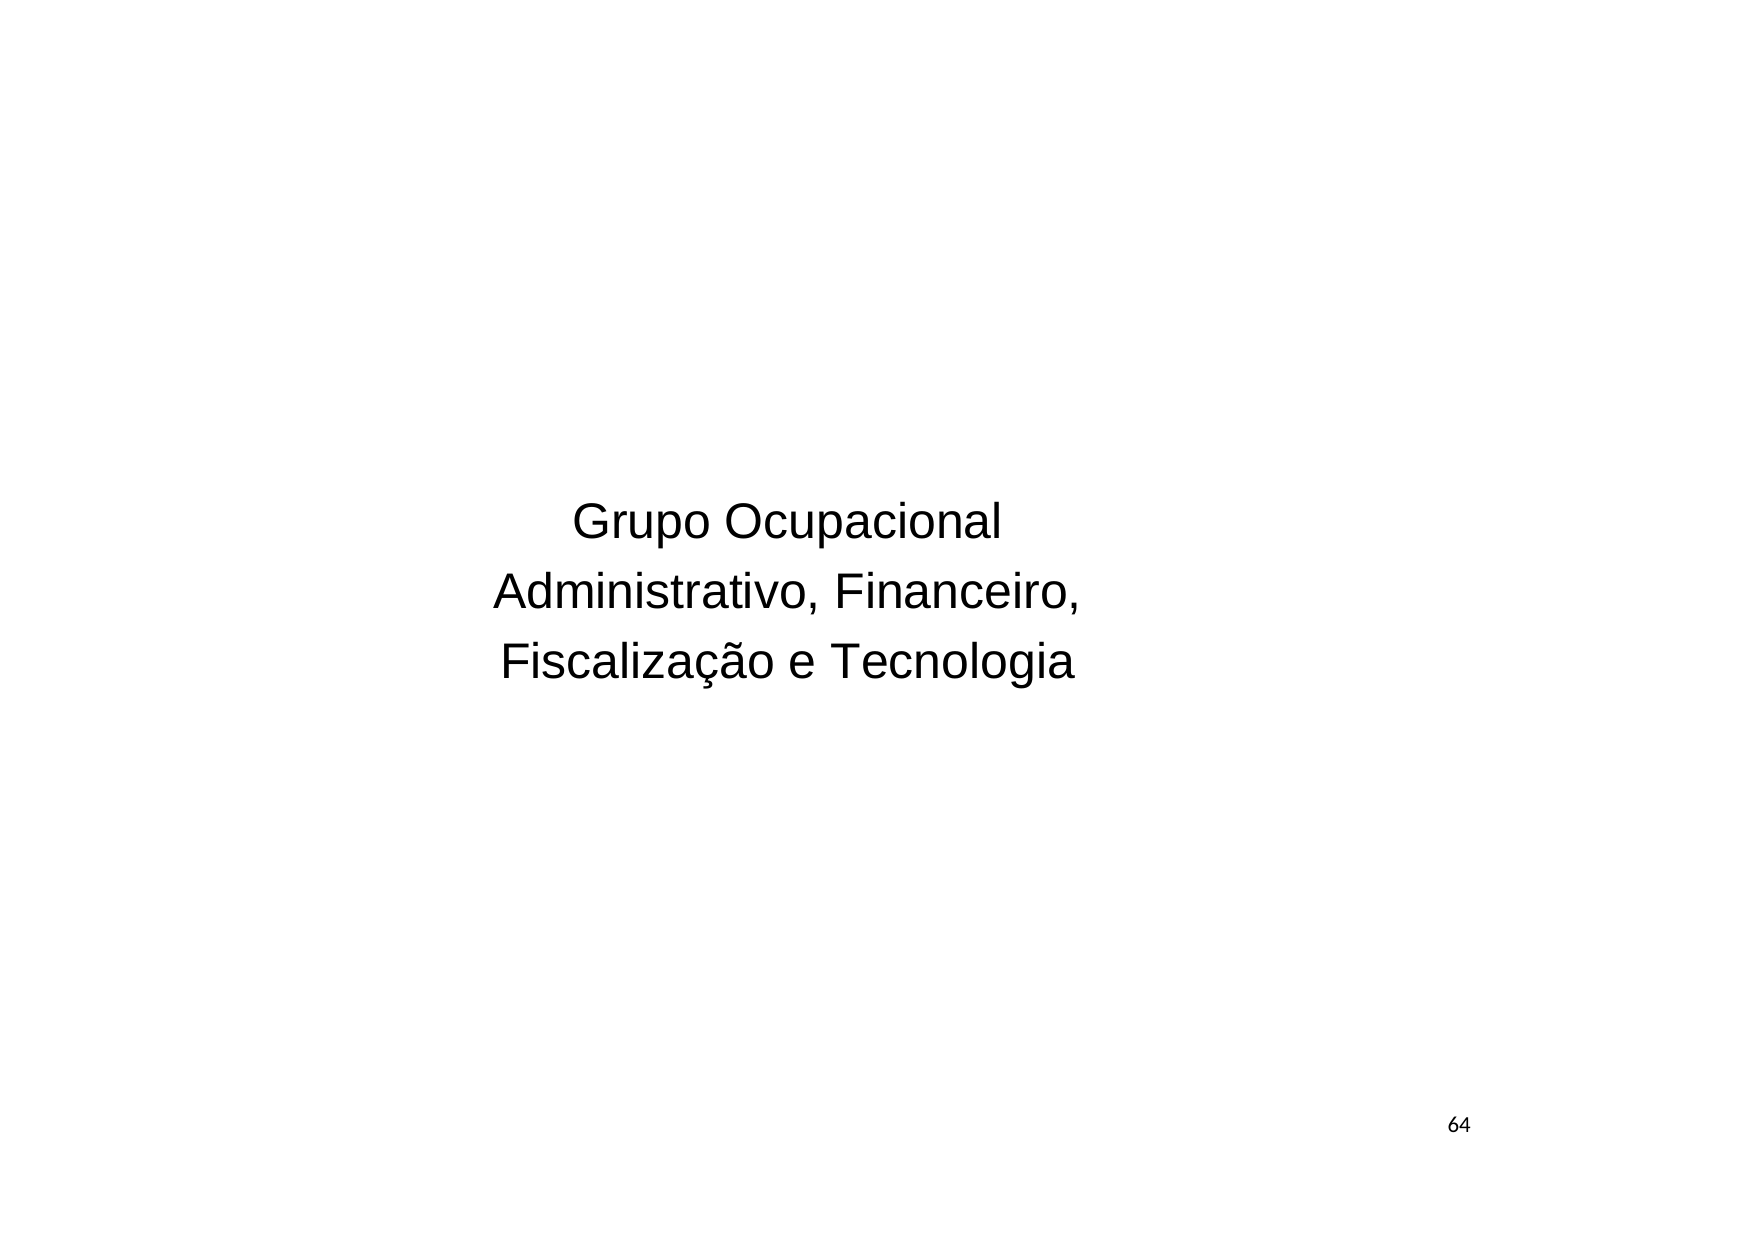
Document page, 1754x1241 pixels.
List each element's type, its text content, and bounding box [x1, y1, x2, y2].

text Grupo Ocupacional [105, 492, 1470, 549]
text Administrativo, Financeiro, [105, 562, 1470, 619]
text Fiscalização e Tecnologia [105, 632, 1470, 689]
